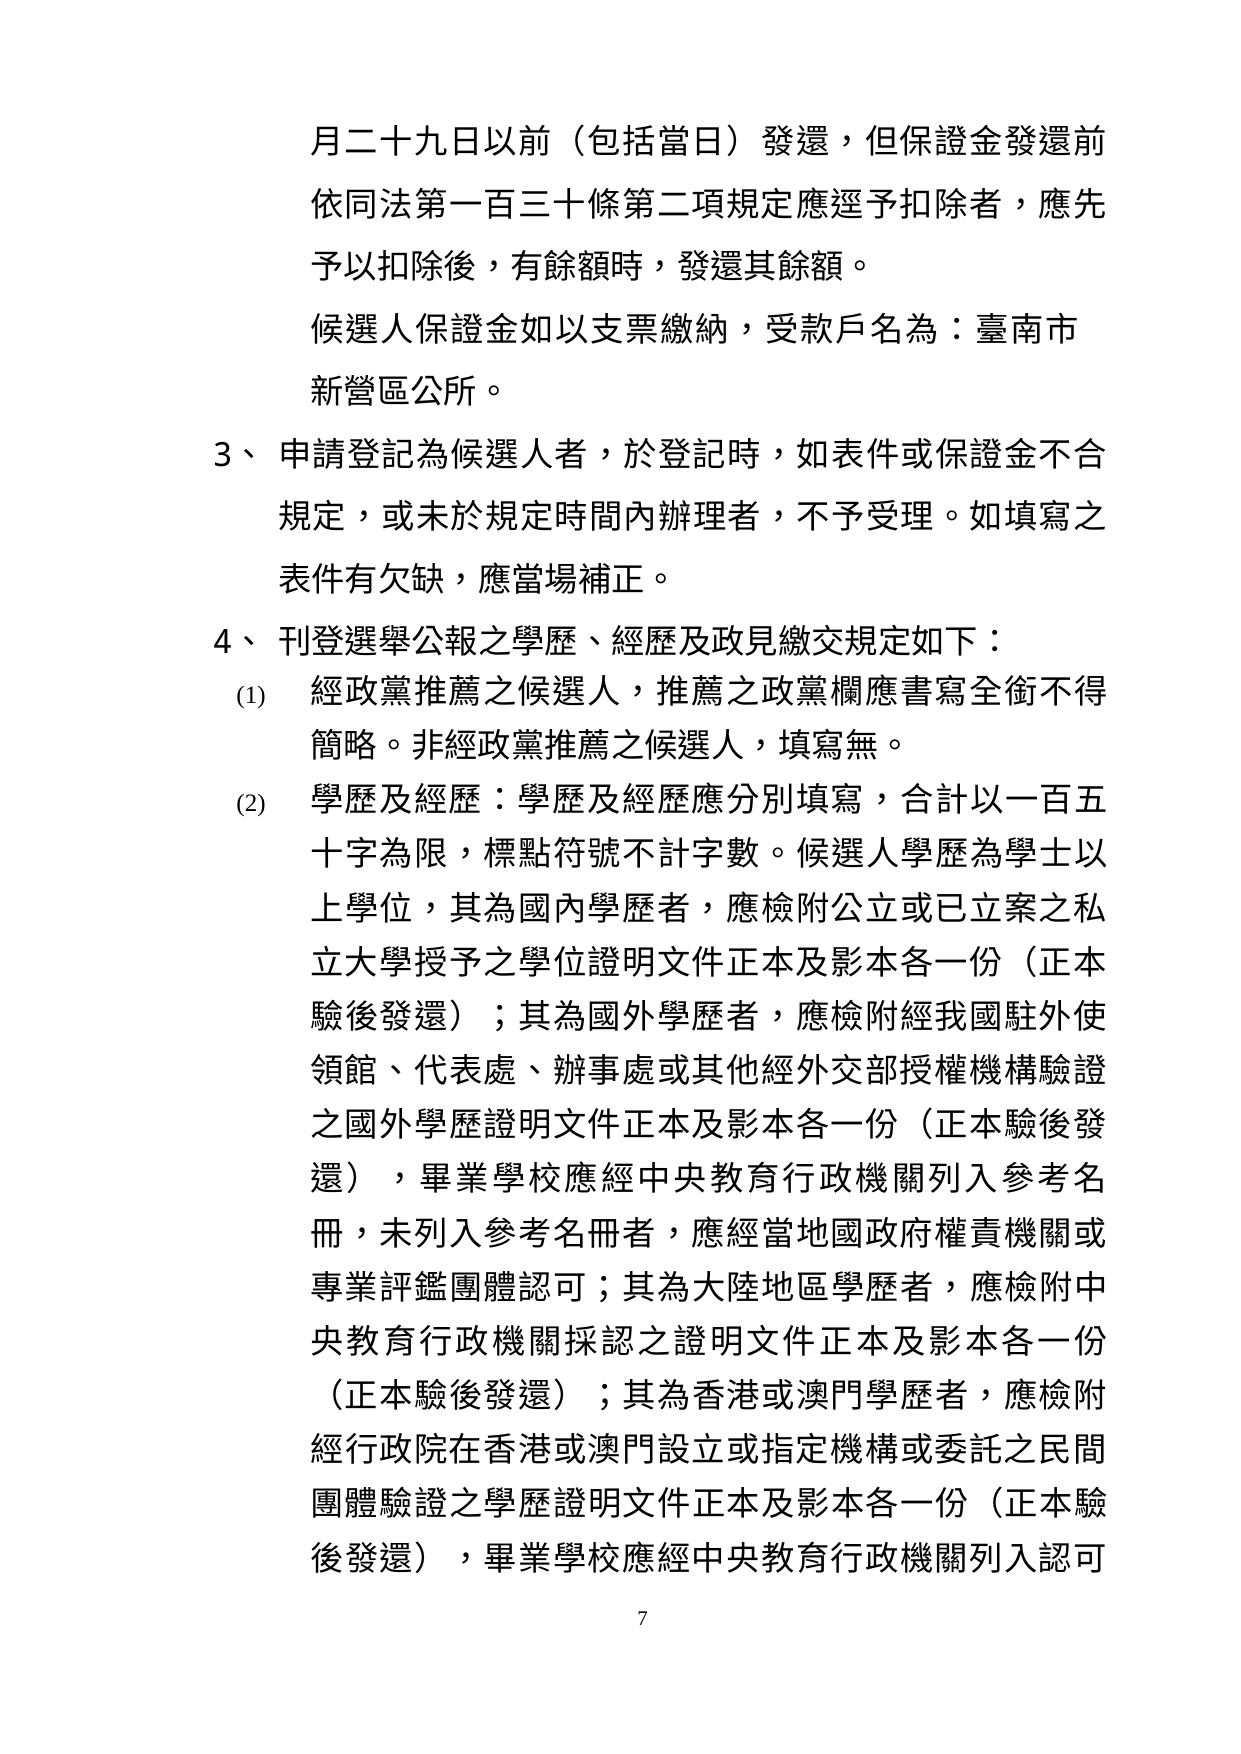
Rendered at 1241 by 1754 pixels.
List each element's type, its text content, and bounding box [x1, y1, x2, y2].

list 刊登選舉公報之學歷、經歷及政見繳交規定如下： [212, 597, 1107, 660]
list 申請登記為候選人者，於登記時，如表件或保證金不合規定，或未於規定時間內辦理者，不予受理。如填寫之表件有欠缺，應當場補正。 [212, 410, 1107, 597]
text 候選人保證金如以支票繳納，受款戶名為：臺南市新營區公所。 [310, 285, 1078, 410]
list 經政黨推薦之候選人，推薦之政黨欄應書寫全銜不得簡略。非經政黨推薦之候選人，填寫無。 [236, 660, 1107, 768]
list 月二十九日以前（包括當日）發還，但保證金發還前依同法第一百三十條第二項規定應逕予扣除者，應先予以扣除後，有餘額時，發還其餘額。 [236, 97, 1107, 285]
list 學歷及經歷：學歷及經歷應分別填寫，合計以一百五十字為限，標點符號不計字數。候選人學歷為學士以上學位，其為國內學歷者，應檢附公立或已立案之私立大學授予之學位證明文件正本及影本各一份（正本驗後發還）；其為國外學歷者，應檢附經我國駐外使領館、代表處、辦事處或其他經外交部授權機構驗證之國外學歷證明文件正本及影本各一份（正本驗後發還），畢業學校應經中央教育行政機關列入參考名冊，未列入參考名冊者，應經當地國政府權責機關或專業評鑑團體認可；其為大陸地區學歷者，應檢附中央教育行政機關採認之證明文件正本及影本各一份（正本驗後發還）；其為香港或澳門學歷者，應檢附經行政院在香港或澳門設立或指定機構或委託之民間團體驗證之學歷證明文件正本及影本各一份（正本驗後發還），畢業學校應經中央教育行政機關列入認可 [236, 768, 1107, 1581]
